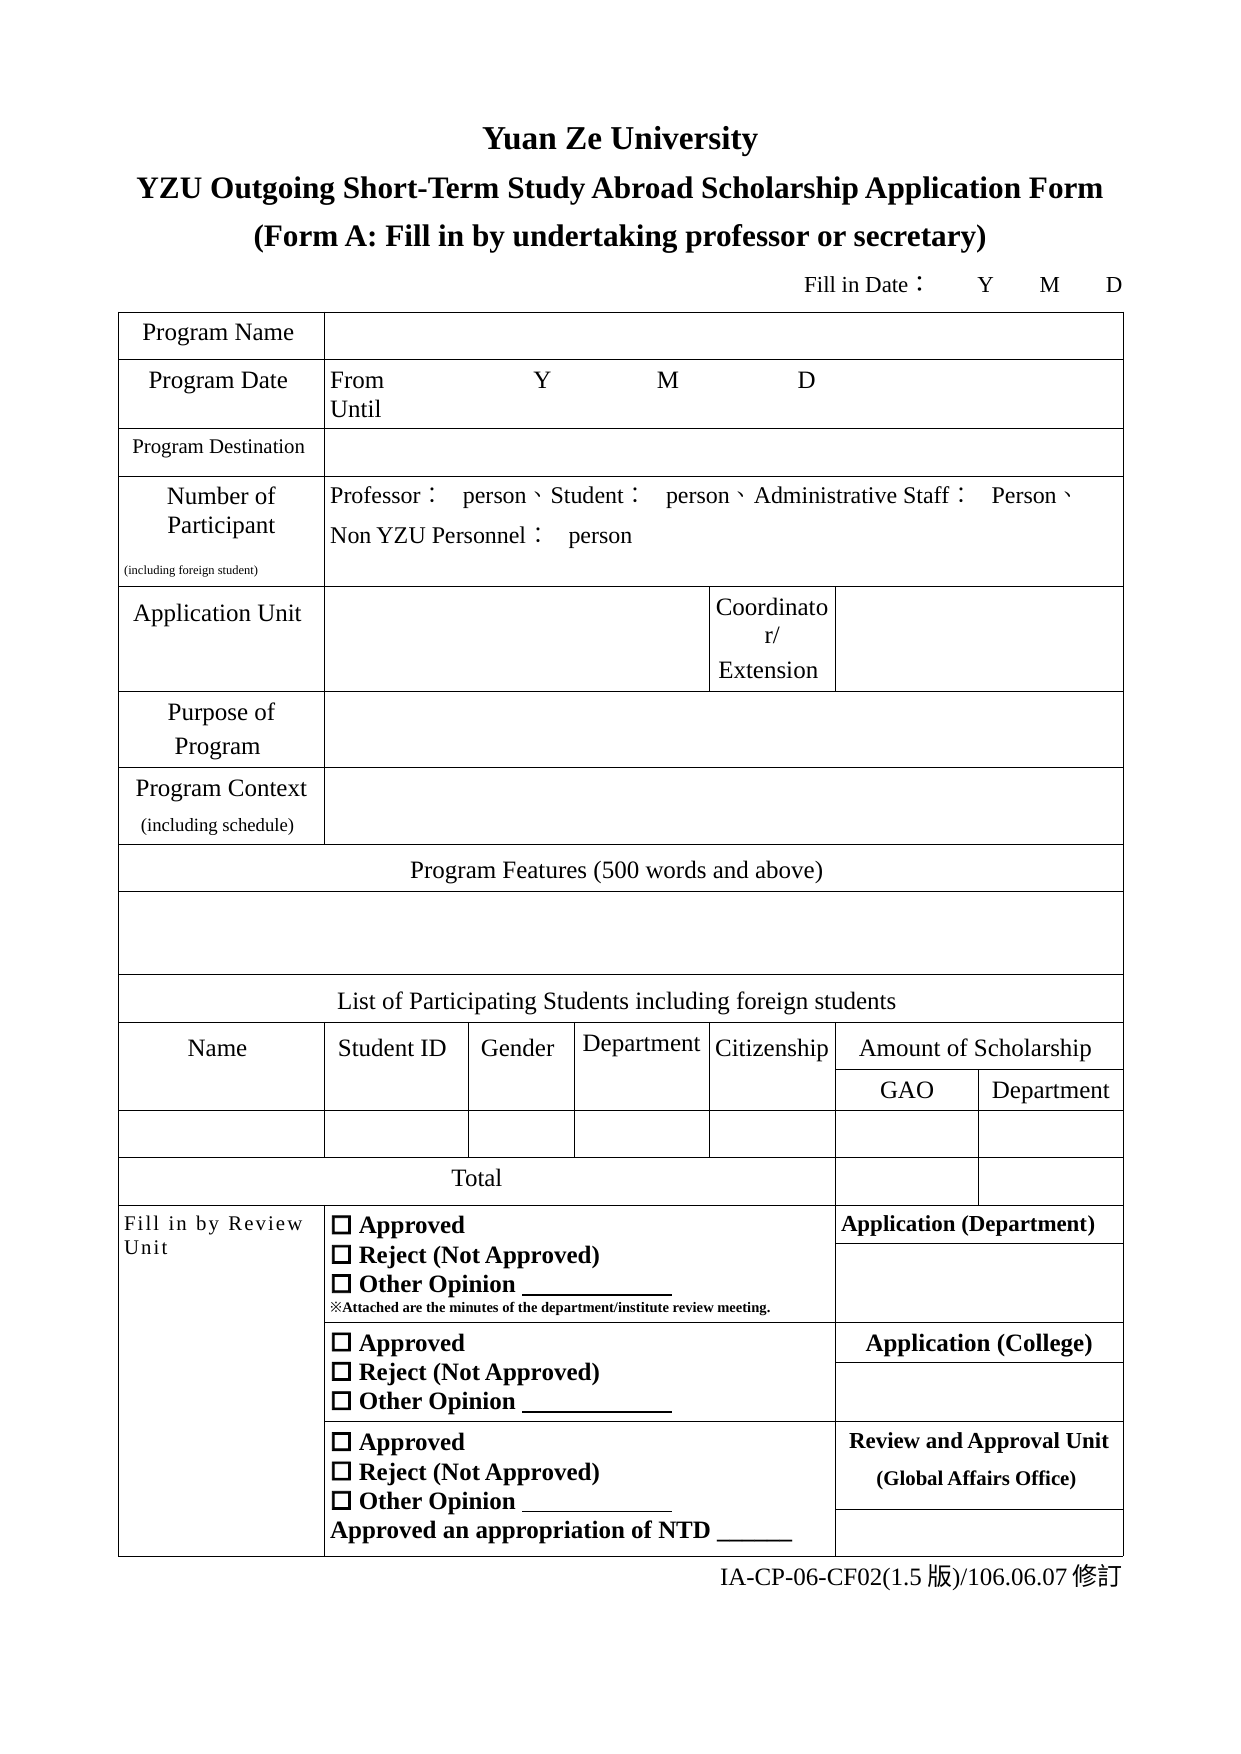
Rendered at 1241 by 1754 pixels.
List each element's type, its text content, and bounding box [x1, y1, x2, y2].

table_cell Professor： person、Student： person、Administrative Staff： Person、 Non YZU Personnel： person [325, 477, 1123, 586]
table_cell [325, 587, 709, 691]
table_cell [979, 1158, 1123, 1205]
table_cell [575, 1111, 709, 1157]
table_cell Application (College) [836, 1323, 1123, 1362]
table_cell Purpose of Program [119, 692, 324, 767]
table_cell [325, 768, 1123, 843]
table_cell From Y M D Until [325, 360, 1123, 428]
table_cell [836, 1244, 1123, 1322]
table_cell [325, 429, 1123, 476]
table_cell Name [119, 1023, 324, 1110]
table_cell [325, 692, 1123, 767]
table_cell Gender [469, 1023, 574, 1110]
table_cell £ Approved £ Reject (Not Approved) £ Other Opinion ※Attached are the minutes of the department/institute review meeting. [325, 1206, 835, 1322]
table_cell [836, 1363, 1123, 1421]
text Fill in Date： Y M D [118, 266, 1122, 299]
table_cell Program Context (including schedule) [119, 768, 324, 843]
table_cell Program Features (500 words and above) [119, 845, 1123, 891]
table_cell Citizenship [710, 1023, 835, 1110]
table_cell GAO [836, 1070, 978, 1110]
table_cell Student ID [325, 1023, 468, 1110]
text IA-CP-06-CF02(1.5版)/106.06.07修訂 [118, 1557, 1122, 1592]
table_cell Program Destination [119, 429, 324, 476]
text Yuan Ze University [118, 118, 1122, 156]
table_cell Application (Department) [836, 1206, 1123, 1243]
table_cell [836, 1111, 978, 1157]
table_cell £ Approved £ Reject (Not Approved) £ Other Opinion Approved an appropriation of NTD ______ [325, 1422, 835, 1556]
table_cell Department [575, 1023, 709, 1110]
table_cell [836, 1158, 978, 1205]
table_cell Review and Approval Unit (Global Affairs Office) [836, 1422, 1123, 1508]
table_header [325, 313, 1123, 359]
text (Form A: Fill in by undertaking professor or secretary) [118, 217, 1122, 253]
text YZU Outgoing Short-Term Study Abroad Scholarship Application Form [118, 169, 1122, 205]
table_cell [325, 1111, 468, 1157]
table_cell [469, 1111, 574, 1157]
table_cell [119, 892, 1123, 974]
table_cell [836, 1510, 1123, 1556]
table_cell Fill in by Review Unit [119, 1206, 324, 1556]
table_cell £ Approved £ Reject (Not Approved) £ Other Opinion [325, 1323, 835, 1421]
table_cell List of Participating Students including foreign students [119, 975, 1123, 1022]
table_cell [710, 1111, 835, 1157]
table_cell [119, 1111, 324, 1157]
table_cell Department [979, 1070, 1123, 1110]
table_cell Total [119, 1158, 835, 1205]
table_cell Number of Participant (including foreign student) [119, 477, 324, 586]
table_cell Program Date [119, 360, 324, 428]
table_cell [979, 1111, 1123, 1157]
table_cell Coordinator/ Extension [710, 587, 835, 691]
table_cell [836, 587, 1123, 691]
table_header Program Name [119, 313, 324, 359]
table_cell Amount of Scholarship [836, 1023, 1123, 1069]
table_cell Application Unit [119, 587, 324, 691]
